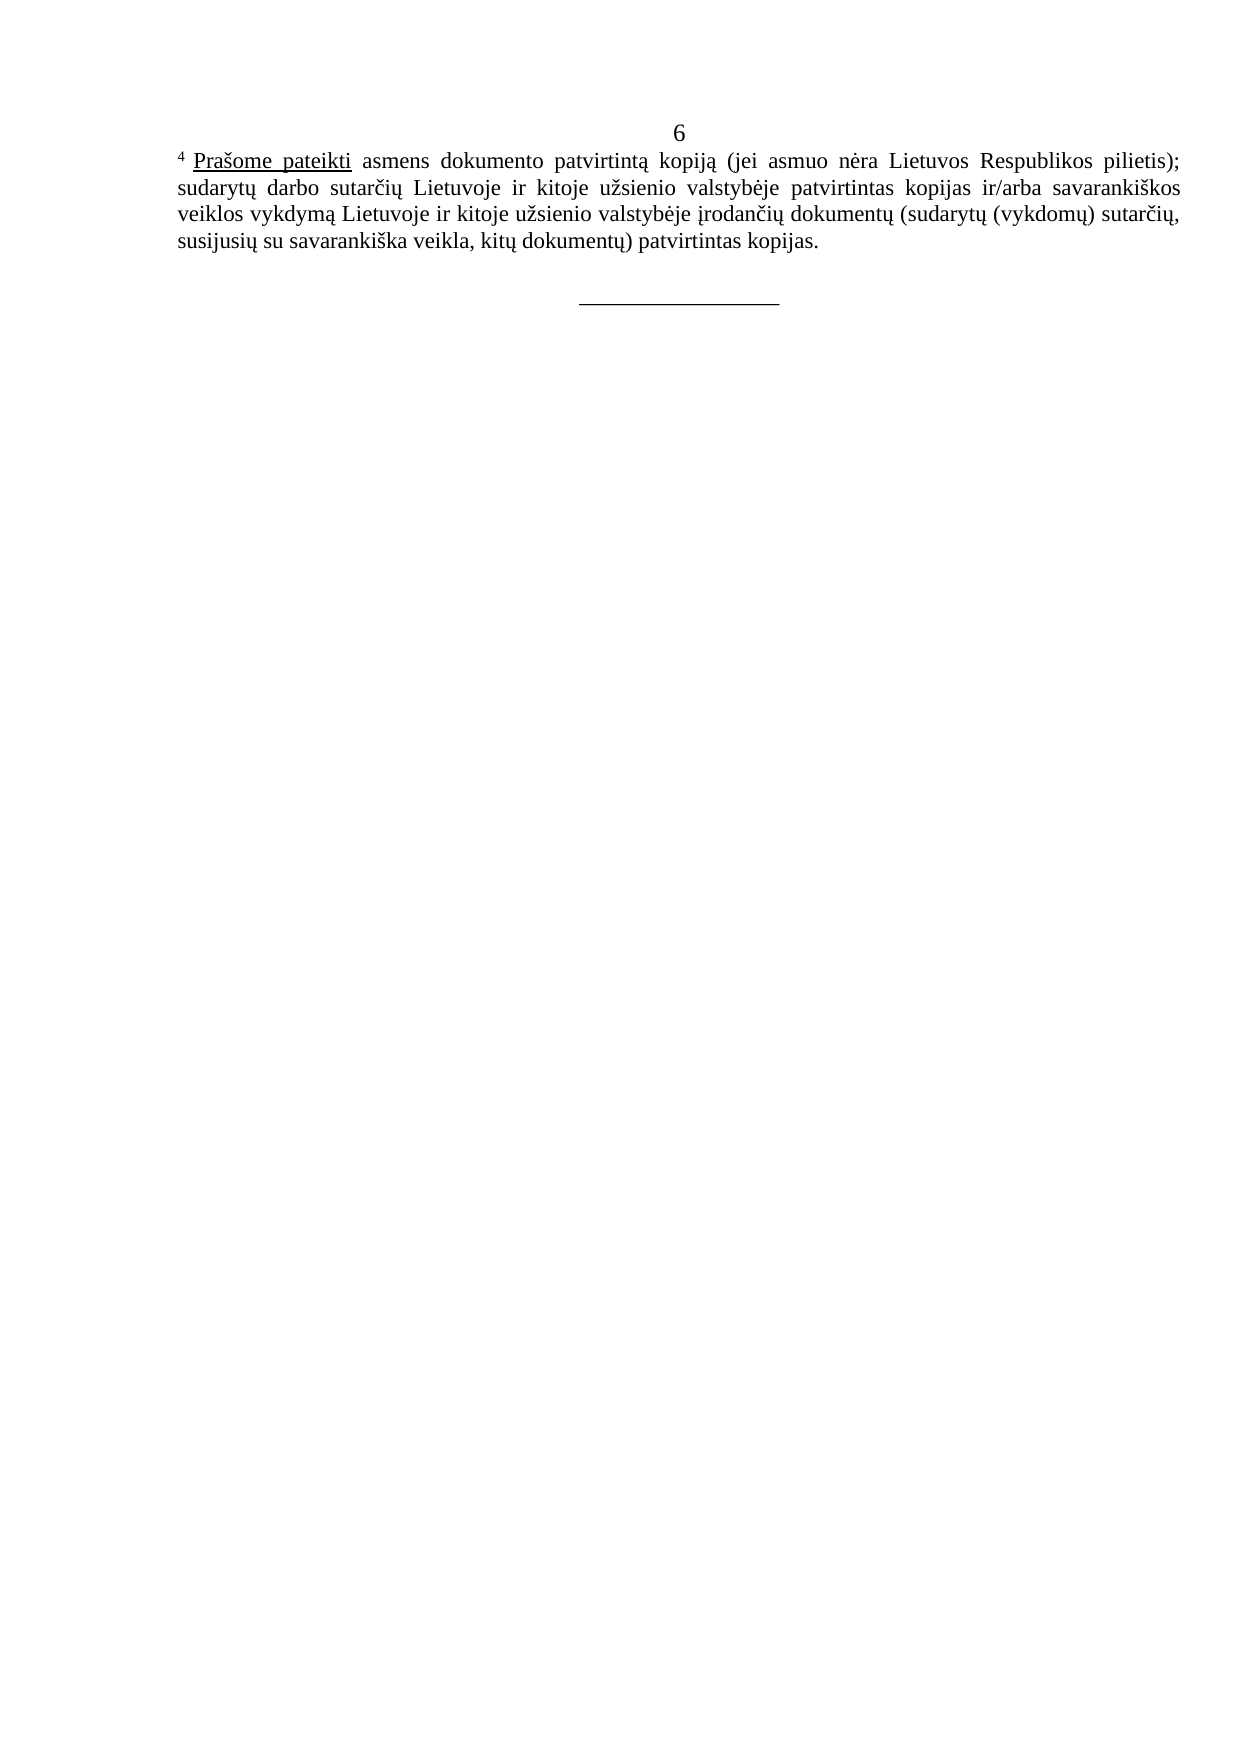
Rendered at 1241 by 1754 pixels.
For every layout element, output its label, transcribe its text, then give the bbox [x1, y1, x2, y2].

text 4 Prašome pateikti asmens dokumento patvirtintą kopiją (jei asmuo nėra Lietuvos Respublikos pilietis); sudarytų darbo sutarčių Lietuvoje ir kitoje užsienio valstybėje patvirtintas kopijas ir/arba savarankiškos veiklos vykdymą Lietuvoje ir kitoje užsienio valstybėje įrodančių dokumentų (sudarytų (vykdomų) sutarčių, susijusių su savarankiška veikla, kitų dokumentų) patvirtintas kopijas. [177, 148, 1181, 253]
text ________________ [177, 279, 1181, 308]
